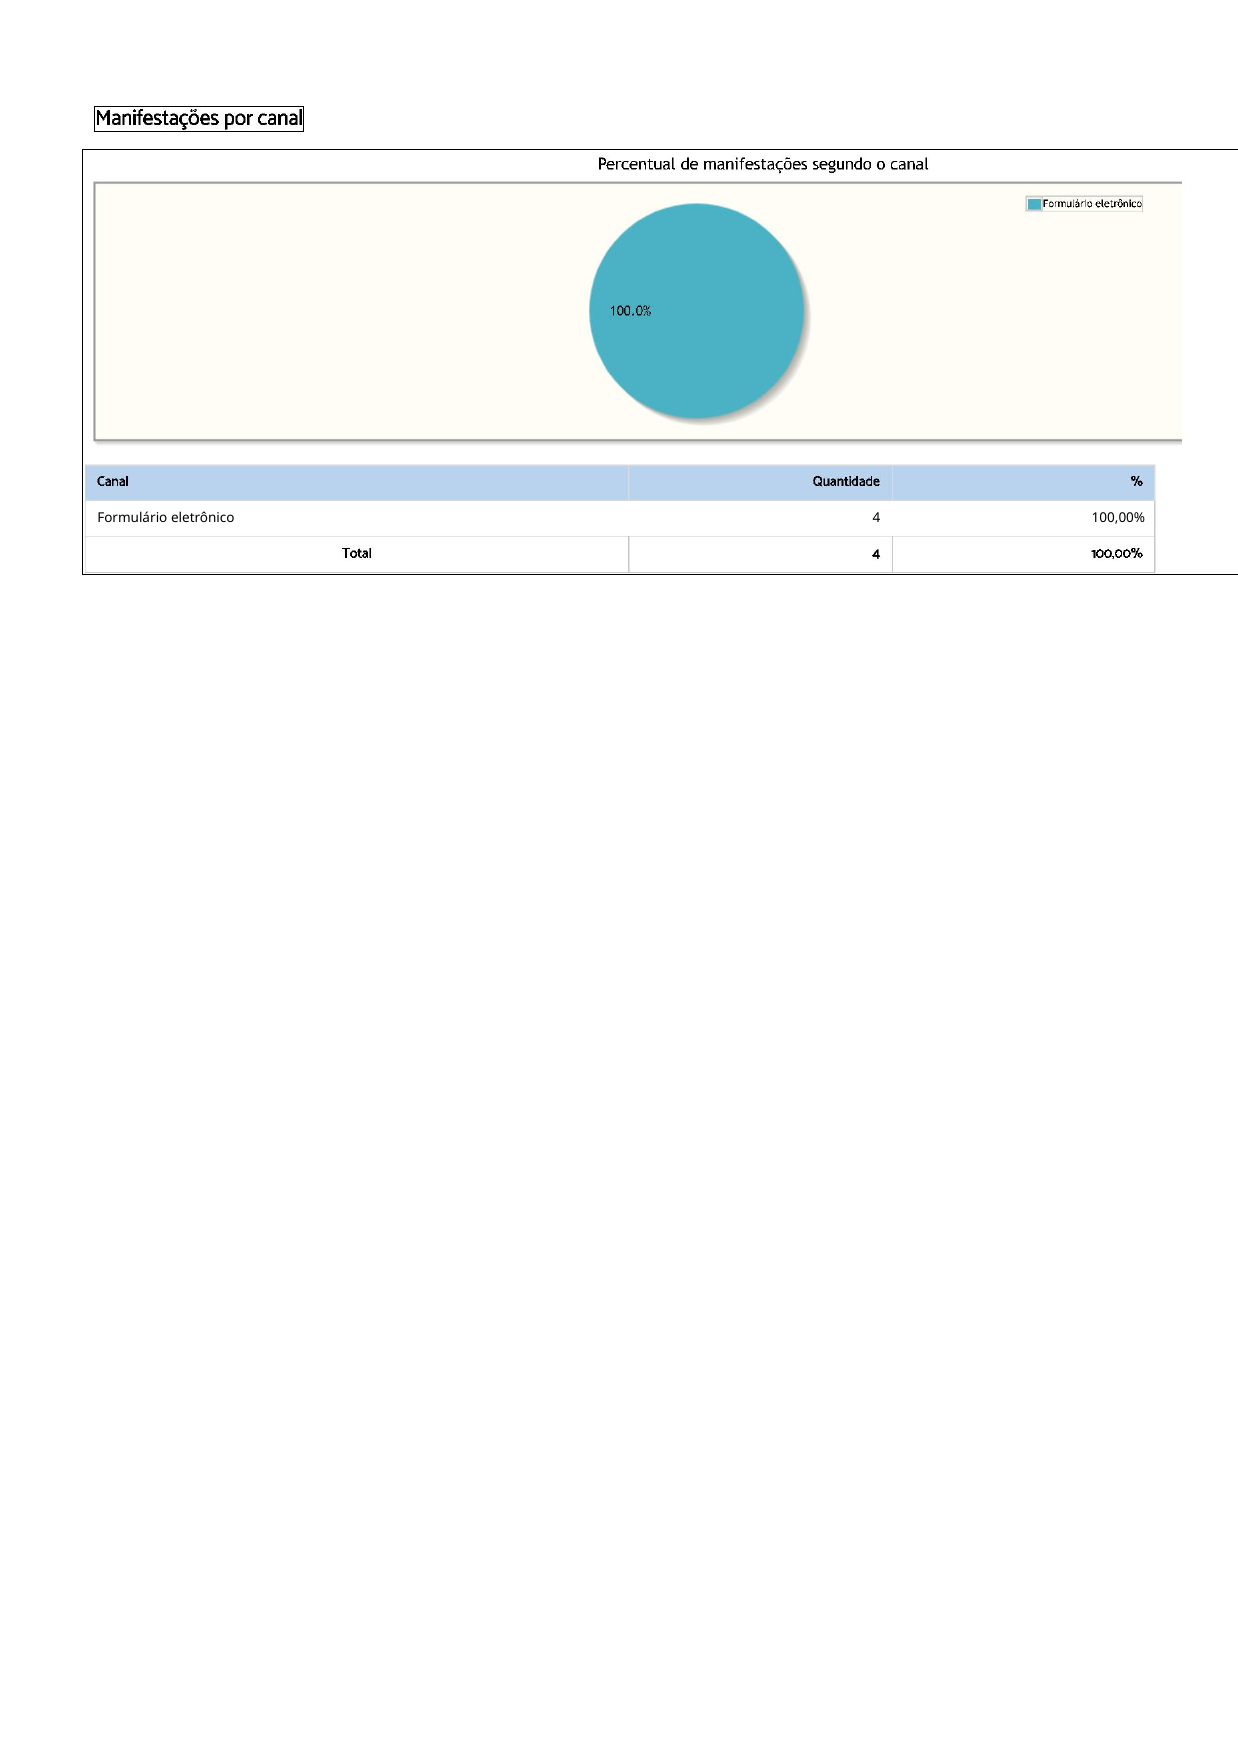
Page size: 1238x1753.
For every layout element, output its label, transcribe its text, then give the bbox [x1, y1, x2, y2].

picture [83, 150, 1238, 574]
picture [95, 107, 303, 131]
text Formulário eletrônico [97, 505, 240, 527]
text 100,00% [1091, 505, 1163, 527]
text 4 [872, 542, 901, 564]
text 4 [872, 505, 901, 527]
